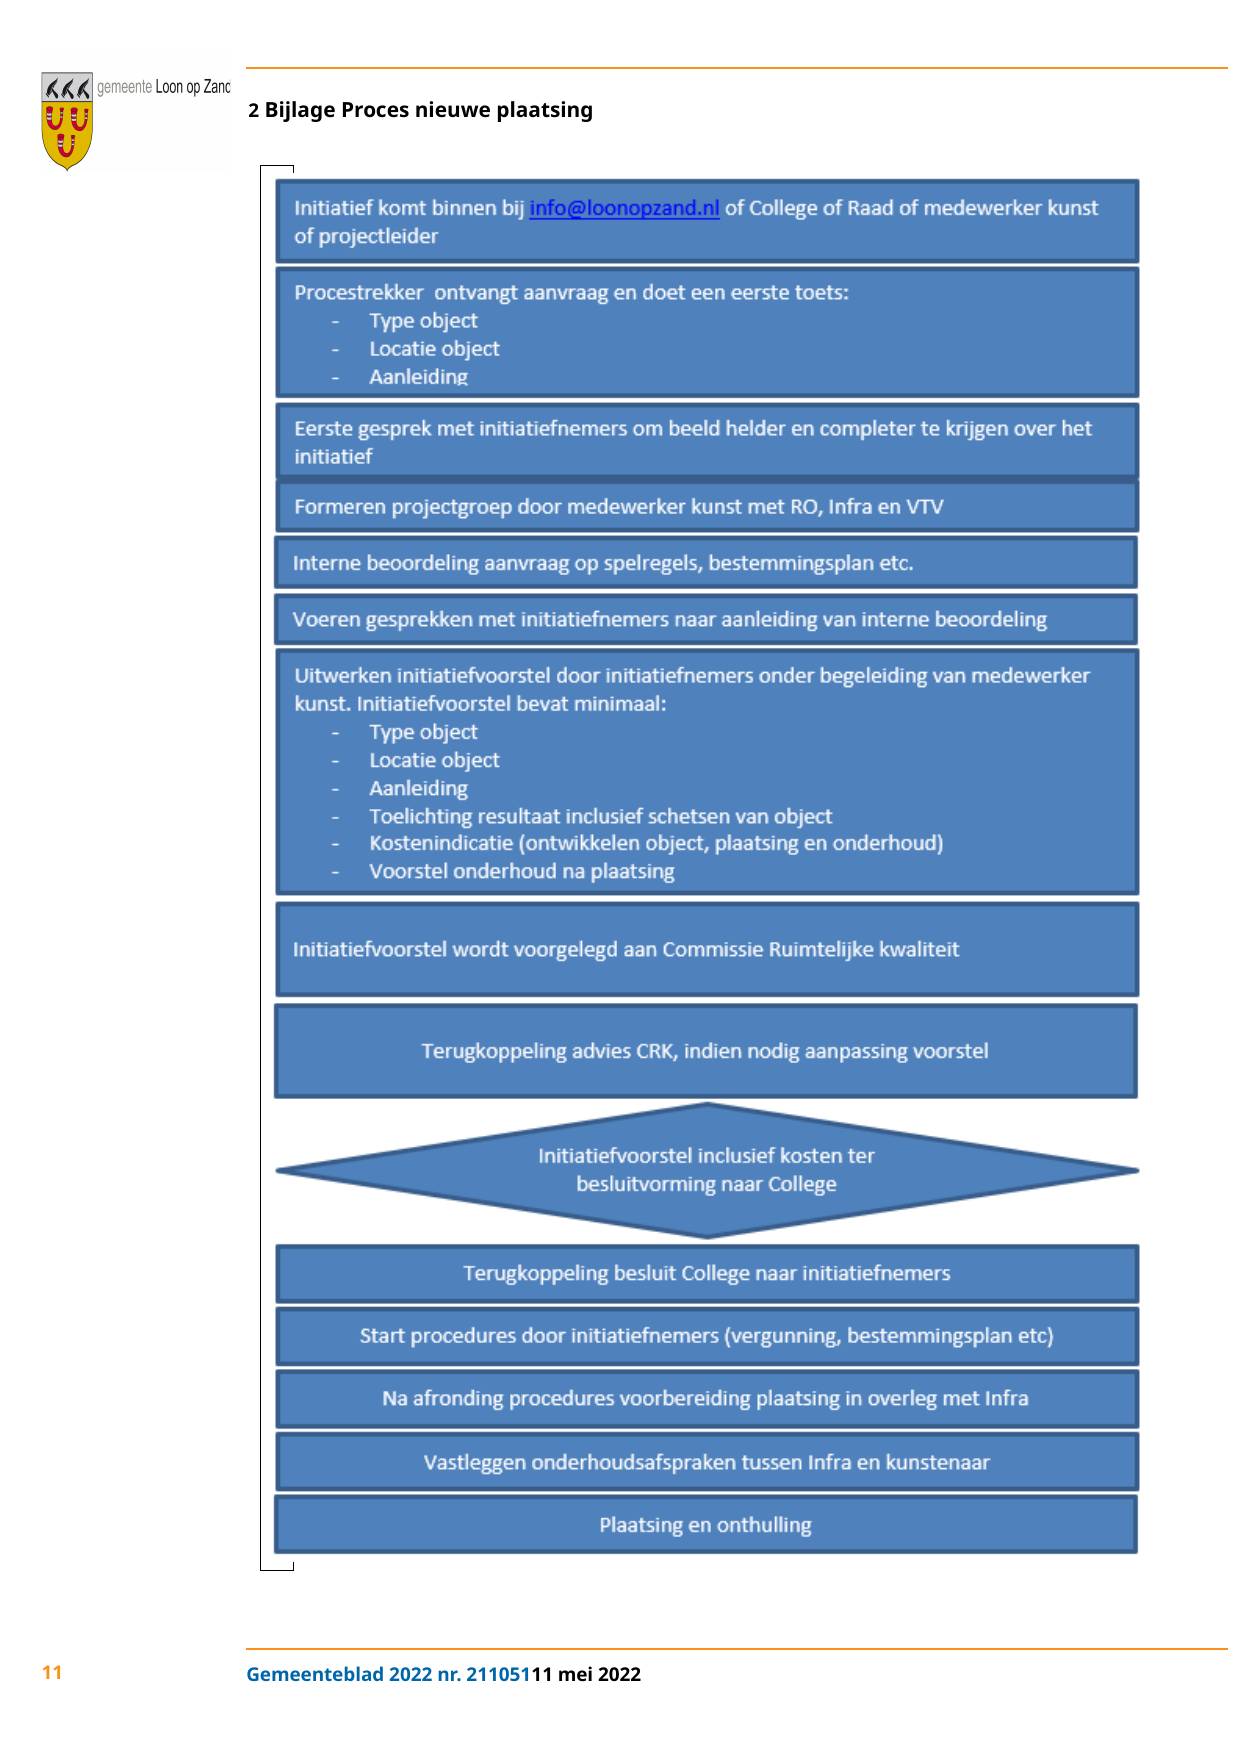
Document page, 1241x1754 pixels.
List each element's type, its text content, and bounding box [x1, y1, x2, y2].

picture [41, 47, 231, 172]
picture [268, 173, 1146, 1562]
text 2 Bijlage Proces nieuwe plaatsing [248, 95, 1152, 123]
